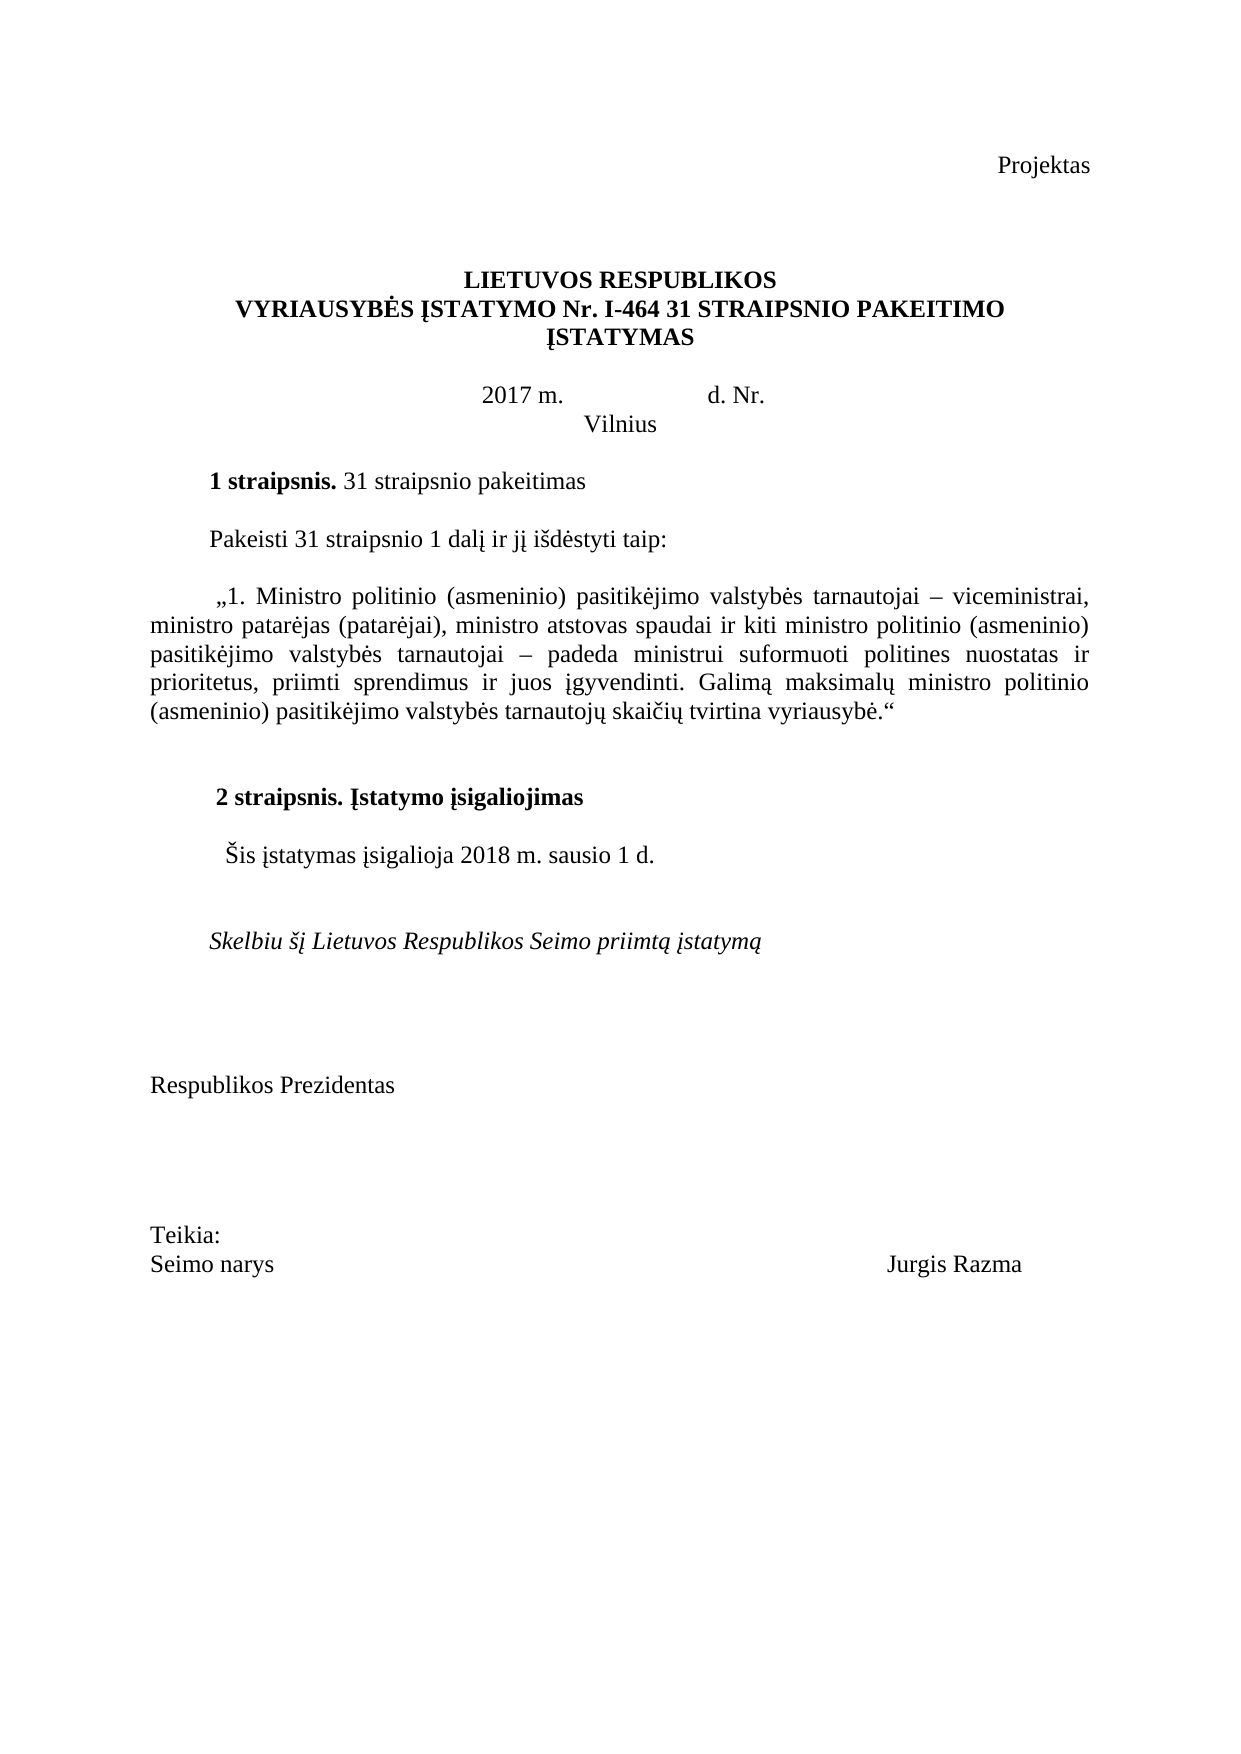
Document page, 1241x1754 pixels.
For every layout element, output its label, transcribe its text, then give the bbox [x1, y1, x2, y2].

text 1 straipsnis. 31 straipsnio pakeitimas [150, 466, 1090, 495]
text Pakeisti 31 straipsnio 1 dalį ir jį išdėstyti taip: [150, 524, 1090, 552]
text Seimo narys Jurgis Razma [150, 1249, 1090, 1277]
text LIETUVOS RESPUBLIKOS [150, 265, 1090, 294]
text 2 straipsnis. Įstatymo įsigaliojimas [150, 782, 1090, 811]
text VYRIAUSYBĖS ĮSTATYMO Nr. I-464 31 STRAIPSNIO PAKEITIMO [150, 294, 1090, 322]
text Šis įstatymas įsigalioja 2018 m. sausio 1 d. [150, 840, 1090, 869]
text Projektas [150, 150, 1090, 179]
text 2017 m. d. Nr. [150, 380, 1090, 409]
text „1. Ministro politinio (asmeninio) pasitikėjimo valstybės tarnautojai – viceministrai, ministro patarėjas (patarėjai), ministro atstovas spaudai ir kiti ministro politinio (asmeninio) pasitikėjimo valstybės tarnautojai – padeda ministrui suformuoti politines nuostatas ir prioritetus, priimti sprendimus ir juos įgyvendinti. Galimą maksimalų ministro politinio (asmeninio) pasitikėjimo valstybės tarnautojų skaičių tvirtina vyriausybė.“ [150, 581, 1090, 725]
text Vilnius [150, 409, 1090, 437]
text Respublikos Prezidentas [150, 1070, 1090, 1099]
text Skelbiu šį Lietuvos Respublikos Seimo priimtą įstatymą [150, 926, 1090, 955]
text ĮSTATYMAS [150, 322, 1090, 351]
text Teikia: [150, 1211, 1090, 1249]
